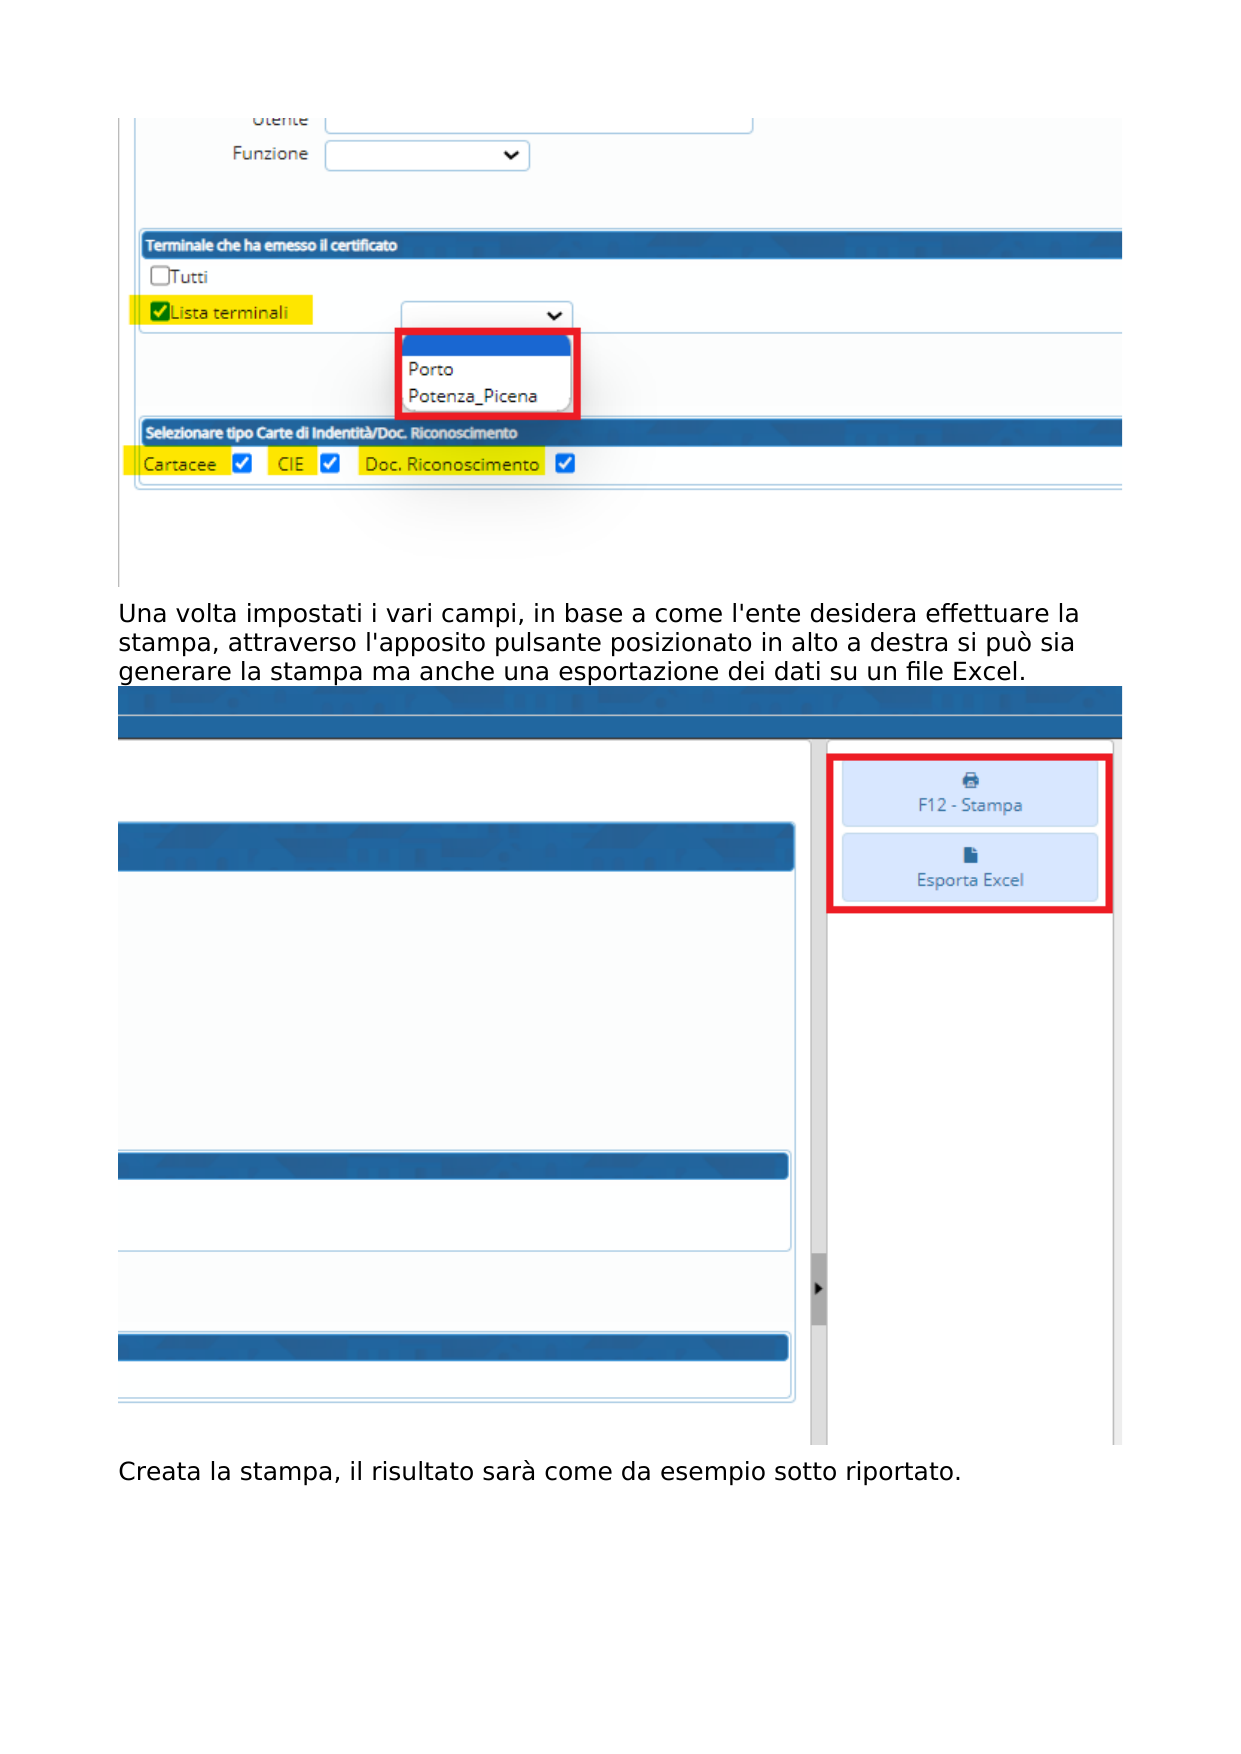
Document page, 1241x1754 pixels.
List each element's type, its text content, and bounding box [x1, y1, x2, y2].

text Creata la stampa, il risultato sarà come da esempio sotto riportato. [118, 1457, 1122, 1486]
text Una volta impostati i vari campi, in base a come l'ente desidera effettuare la stampa, attraverso l'apposito pulsante posizionato in alto a destra si può sia generare la stampa ma anche una esportazione dei dati su un file Excel. [118, 599, 1122, 686]
picture [118, 686, 1123, 1445]
picture [118, 118, 1123, 587]
